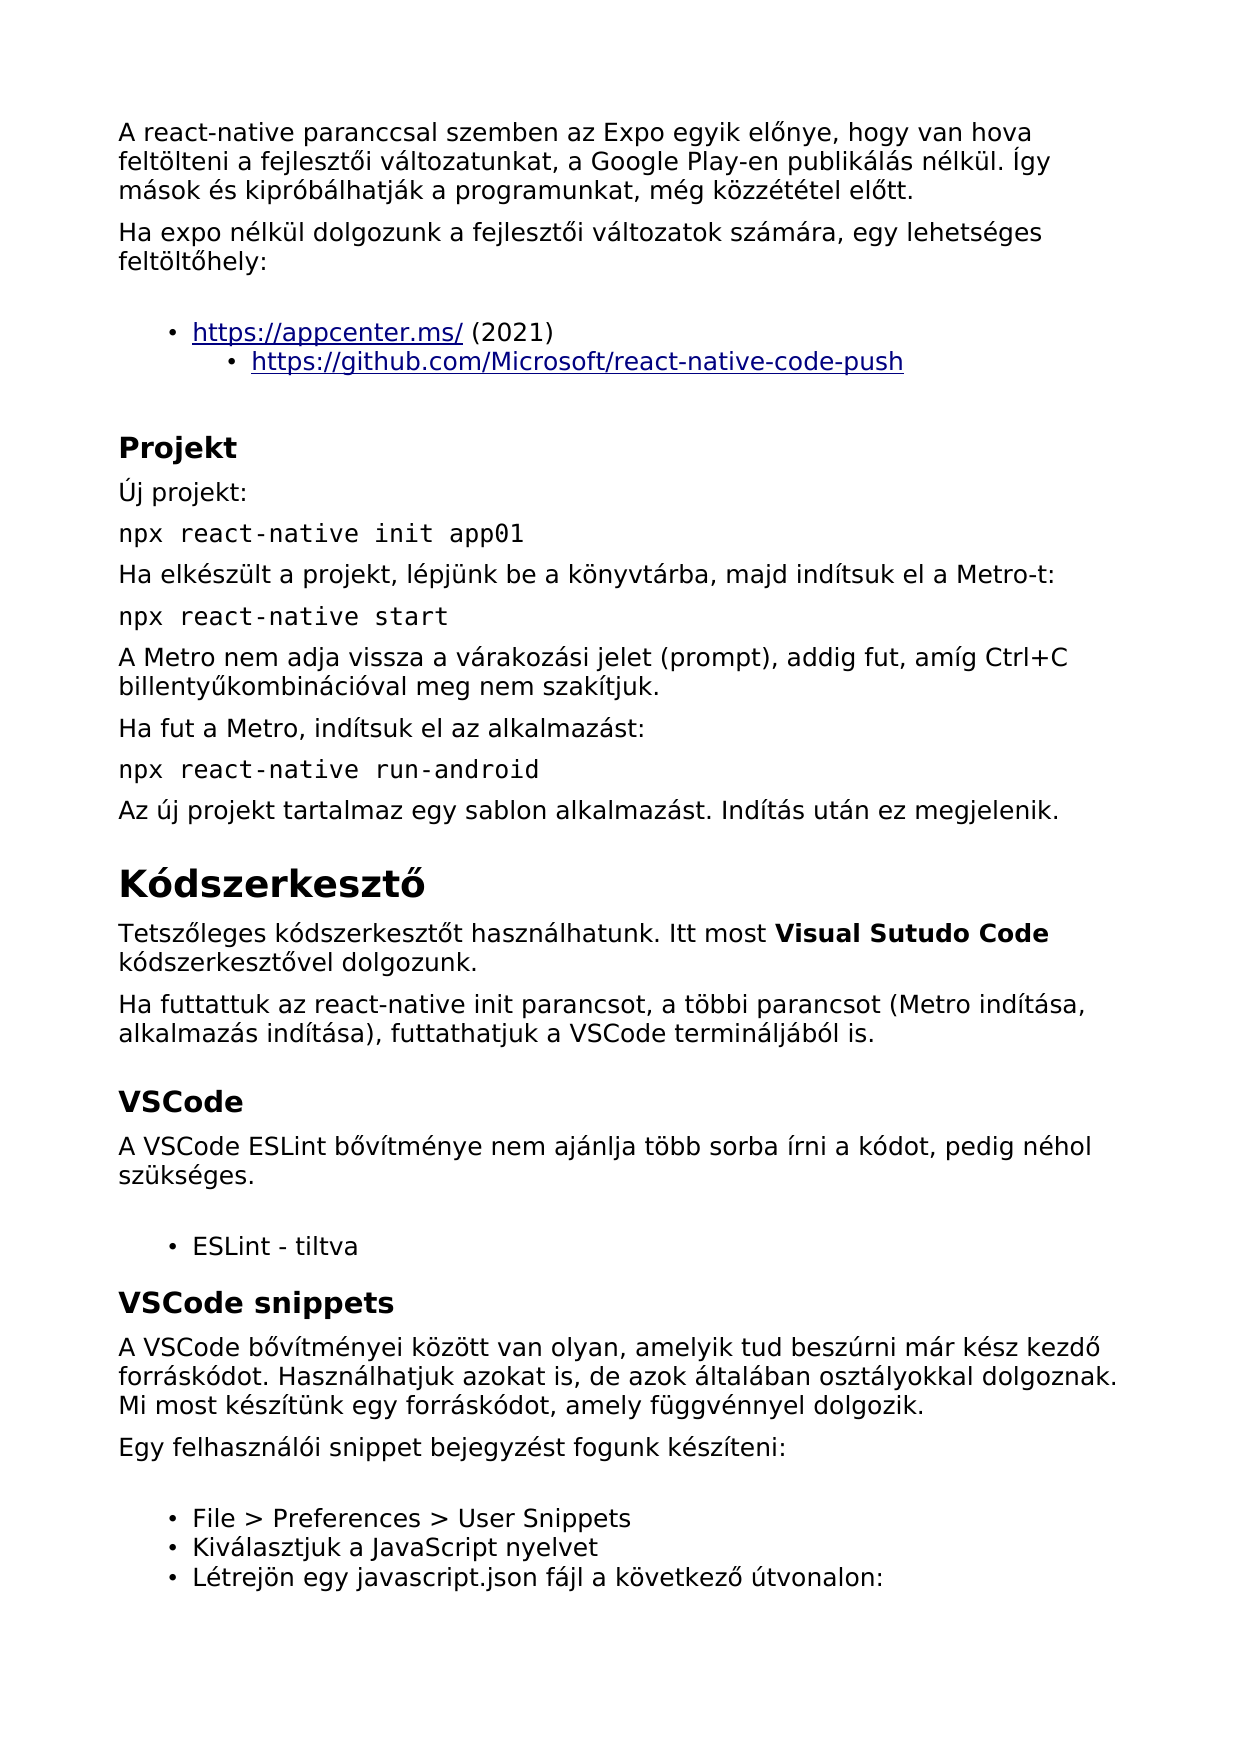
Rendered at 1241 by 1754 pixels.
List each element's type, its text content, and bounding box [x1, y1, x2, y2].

text Egy felhasználói snippet bejegyzést fogunk készíteni: [118, 1433, 1122, 1462]
text A VSCode ESLint bővítménye nem ajánlja több sorba írni a kódot, pedig néhol szükséges. [118, 1132, 1122, 1191]
text A react-native paranccsal szemben az Expo egyik előnye, hogy van hova feltölteni a fejlesztői változatunkat, a Google Play-en publikálás nélkül. Így mások és kipróbálhatják a programunkat, még közzététel előtt. [118, 118, 1122, 206]
list https://github.com/Microsoft/react-native-code-push [236, 348, 1122, 377]
list Kiválasztjuk a JavaScript nyelvet [177, 1533, 1122, 1563]
text A VSCode bővítményei között van olyan, amelyik tud beszúrni már kész kezdő forráskódot. Használhatjuk azokat is, de azok általában osztályokkal dolgoznak. Mi most készítünk egy forráskódot, amely függvénnyel dolgozik. [118, 1333, 1122, 1421]
text Ha elkészült a projekt, lépjünk be a könyvtárba, majd indítsuk el a Metro-t: [118, 560, 1122, 589]
text npx react-native start [118, 602, 1122, 631]
text Új projekt: [118, 478, 1122, 507]
list https://appcenter.ms/ (2021) [177, 318, 1122, 348]
text npx react-native run-android [118, 755, 1122, 784]
text A Metro nem adja vissza a várakozási jelet (prompt), addig fut, amíg Ctrl+C billentyűkombinációval meg nem szakítjuk. [118, 643, 1122, 701]
subtitle Projekt [118, 431, 1122, 465]
list File > Preferences > User Snippets [177, 1504, 1122, 1533]
text npx react-native init app01 [118, 519, 1122, 548]
text Ha futtattuk az react-native init parancsot, a többi parancsot (Metro indítása, alkalmazás indítása), futtathatjuk a VSCode termináljából is. [118, 990, 1122, 1048]
list ESLint - tiltva [177, 1233, 1122, 1262]
subtitle VSCode snippets [118, 1287, 1122, 1321]
text Tetszőleges kódszerkesztőt használhatunk. Itt most Visual Sutudo Code kódszerkesztővel dolgozunk. [118, 919, 1122, 977]
subtitle VSCode [118, 1086, 1122, 1120]
list Létrejön egy javascript.json fájl a következő útvonalon: [177, 1563, 1122, 1592]
text Az új projekt tartalmaz egy sablon alkalmazást. Indítás után ez megjelenik. [118, 796, 1122, 826]
text Ha fut a Metro, indítsuk el az alkalmazást: [118, 714, 1122, 743]
text Ha expo nélkül dolgozunk a fejlesztői változatok számára, egy lehetséges feltöltőhely: [118, 218, 1122, 276]
subtitle Kódszerkesztő [118, 863, 1122, 907]
